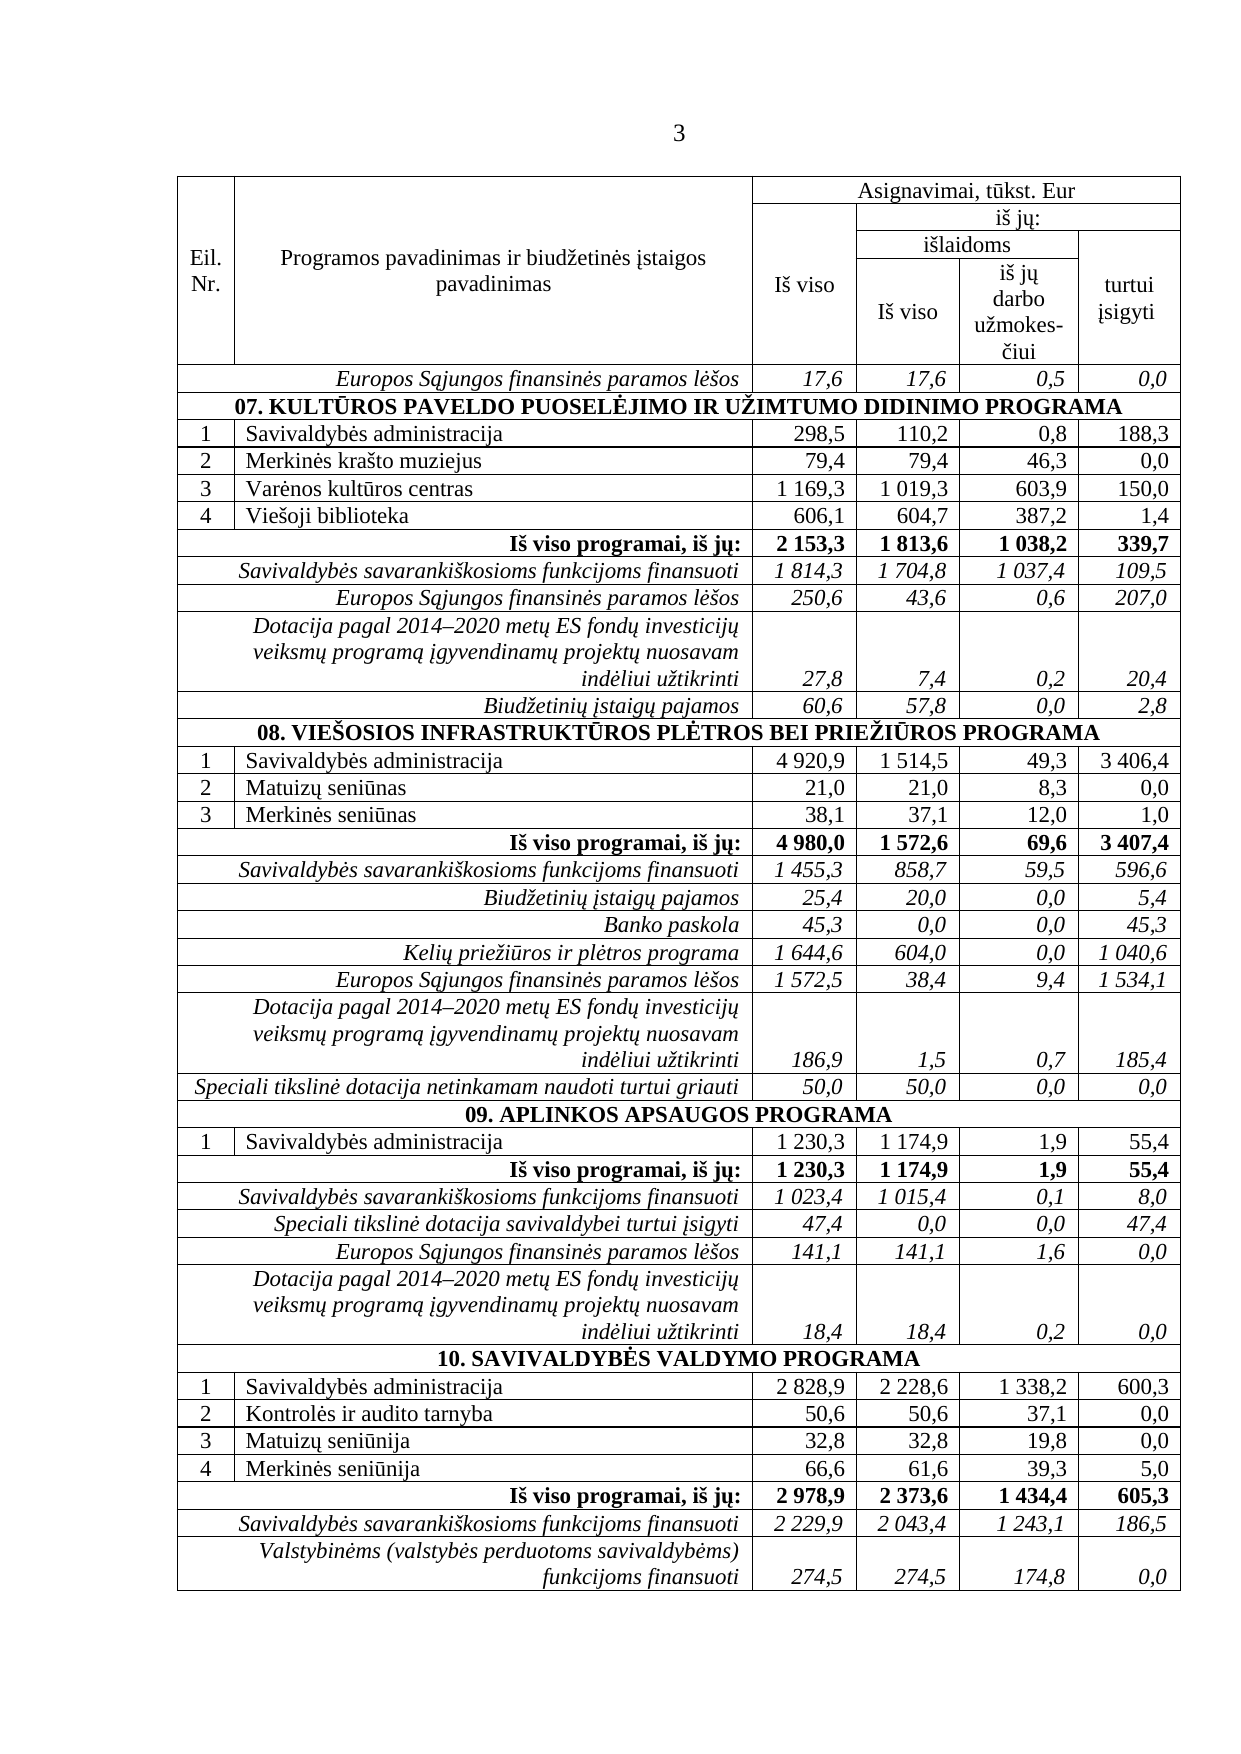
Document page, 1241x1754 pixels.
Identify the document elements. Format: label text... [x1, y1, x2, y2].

table_cell 45,3 [753, 911, 856, 937]
table_cell 0,5 [960, 365, 1078, 392]
table_cell 45,3 [1079, 911, 1180, 937]
table_cell 37,1 [857, 802, 959, 828]
table_cell 32,8 [753, 1428, 856, 1454]
table_cell 186,5 [1079, 1510, 1180, 1536]
table_cell 20,0 [857, 884, 959, 910]
table_cell 174,8 [960, 1537, 1078, 1590]
table_cell Dotacija pagal 2014–2020 metų ES fondų investicijų veiksmų programą įgyvendinamų projektų nuosavam indėliui užtikrinti [178, 993, 752, 1072]
table_cell 0,0 [1079, 1074, 1180, 1100]
table_cell 387,2 [960, 502, 1078, 529]
table_cell 17,6 [857, 365, 959, 392]
table_cell 21,0 [857, 774, 959, 801]
table_cell 0,0 [1079, 1537, 1180, 1590]
table_cell 0,0 [857, 911, 959, 937]
table_cell 46,3 [960, 448, 1078, 474]
table_cell 2 978,9 [753, 1482, 856, 1509]
table_cell 27,8 [753, 612, 856, 691]
table_cell 1,9 [960, 1156, 1078, 1182]
table_cell 1,4 [1079, 502, 1180, 529]
table_cell [178, 1210, 234, 1237]
table_cell 185,4 [1079, 993, 1180, 1072]
table_cell 09. APLINKOS APSAUGOS PROGRAMA [178, 1101, 1180, 1127]
table_cell Dotacija pagal 2014–2020 metų ES fondų investicijų veiksmų programą įgyvendinamų projektų nuosavam indėliui užtikrinti [178, 612, 752, 691]
table_cell 1,0 [1079, 802, 1180, 828]
table_cell Iš viso programai, iš jų: [178, 1156, 752, 1182]
table_cell Savivaldybės savarankiškosioms funkcijoms finansuoti [178, 856, 752, 883]
table_cell 79,4 [753, 448, 856, 474]
table_cell iš jų: [857, 204, 1180, 230]
table_cell 55,4 [1079, 1156, 1180, 1182]
table_cell Merkinės seniūnija [235, 1455, 752, 1481]
table_cell Europos Sąjungos finansinės paramos lėšos [178, 585, 752, 611]
table_cell 1 040,6 [1079, 939, 1180, 965]
table_cell 604,0 [857, 939, 959, 965]
table_cell 1 572,5 [753, 966, 856, 992]
table_cell Dotacija pagal 2014–2020 metų ES fondų investicijų veiksmų programą įgyvendinamų projektų nuosavam indėliui užtikrinti [178, 1265, 752, 1344]
table_cell 43,6 [857, 585, 959, 611]
table_cell 5,4 [1079, 884, 1180, 910]
table_cell 8,0 [1079, 1183, 1180, 1209]
table_cell Savivaldybės savarankiškosioms funkcijoms finansuoti [178, 1183, 752, 1209]
table_cell 0,0 [1079, 448, 1180, 474]
table_cell Savivaldybės administracija [235, 420, 752, 446]
table_cell 1,5 [857, 993, 959, 1072]
table_cell 1 037,4 [960, 557, 1078, 583]
table_cell 2 [178, 774, 234, 801]
table_cell 57,8 [857, 692, 959, 718]
table_cell 9,4 [960, 966, 1078, 992]
table_cell 0,8 [960, 420, 1078, 446]
table_cell Savivaldybės administracija [235, 1373, 752, 1399]
table_cell 25,4 [753, 884, 856, 910]
table_cell 2 828,9 [753, 1373, 856, 1399]
table_cell 17,6 [753, 365, 856, 392]
table_cell 4 [178, 502, 234, 529]
table_cell Savivaldybės administracija [235, 747, 752, 773]
table_cell 61,6 [857, 1455, 959, 1481]
table_cell Speciali tikslinė dotacija savivaldybei turtui įsigyti [234, 1210, 752, 1237]
table_cell 2 373,6 [857, 1482, 959, 1509]
table_cell 1,6 [960, 1238, 1078, 1264]
table_cell iš jų darbo užmokes-čiui [960, 259, 1078, 364]
table_cell 0,0 [960, 884, 1078, 910]
table_cell 55,4 [1079, 1128, 1180, 1154]
table_cell Speciali tikslinė dotacija netinkamam naudoti turtui griauti [178, 1074, 752, 1100]
table_cell 600,3 [1079, 1373, 1180, 1399]
table_cell 69,6 [960, 829, 1078, 855]
table_cell 1 514,5 [857, 747, 959, 773]
table_cell 1 230,3 [753, 1128, 856, 1154]
table_cell 186,9 [753, 993, 856, 1072]
table_cell 1 434,4 [960, 1482, 1078, 1509]
table_cell 38,4 [857, 966, 959, 992]
table_cell 0,0 [857, 1210, 959, 1237]
table_cell 207,0 [1079, 585, 1180, 611]
table_cell 1 174,9 [857, 1156, 959, 1182]
table_cell 0,0 [960, 911, 1078, 937]
table_cell 150,0 [1079, 475, 1180, 501]
table_cell 7,4 [857, 612, 959, 691]
table_cell Varėnos kultūros centras [235, 475, 752, 501]
table_cell 2 153,3 [753, 530, 856, 556]
table_cell 1 230,3 [753, 1156, 856, 1182]
table_cell 0,0 [1079, 1400, 1180, 1426]
table_cell 109,5 [1079, 557, 1180, 583]
table_cell 1 455,3 [753, 856, 856, 883]
table_cell Savivaldybės savarankiškosioms funkcijoms finansuoti [178, 557, 752, 583]
table_cell 1 023,4 [753, 1183, 856, 1209]
table_cell 606,1 [753, 502, 856, 529]
table_cell išlaidoms [857, 231, 1078, 258]
table_cell Iš viso programai, iš jų: [178, 1482, 752, 1509]
table_cell 32,8 [857, 1428, 959, 1454]
table_cell 1,9 [960, 1128, 1078, 1154]
table_cell 18,4 [753, 1265, 856, 1344]
table_cell Viešoji biblioteka [235, 502, 752, 529]
table_cell 0,2 [960, 612, 1078, 691]
table_cell 20,4 [1079, 612, 1180, 691]
table_cell 605,3 [1079, 1482, 1180, 1509]
table_cell 4 980,0 [753, 829, 856, 855]
table_cell 0,6 [960, 585, 1078, 611]
table_cell Europos Sąjungos finansinės paramos lėšos [178, 966, 752, 992]
table_cell Iš viso [753, 204, 856, 364]
table_cell 59,5 [960, 856, 1078, 883]
table_cell 1 338,2 [960, 1373, 1078, 1399]
table_cell 1 243,1 [960, 1510, 1078, 1536]
table_header Programos pavadinimas ir biudžetinės įstaigos pavadinimas [235, 177, 752, 364]
table_cell 0,0 [960, 692, 1078, 718]
table_cell 0,0 [1079, 1428, 1180, 1454]
table_cell 1 [178, 1128, 234, 1154]
table_cell Matuizų seniūnas [235, 774, 752, 801]
table_cell 0,0 [1079, 1265, 1180, 1344]
table_cell 5,0 [1079, 1455, 1180, 1481]
table_cell 08. VIEŠOSIOS INFRASTRUKTŪROS PLĖTROS BEI PRIEŽIŪROS PROGRAMA [178, 719, 1180, 746]
table_header Eil. Nr. [178, 177, 234, 364]
table_cell 274,5 [857, 1537, 959, 1590]
table_cell 2 228,6 [857, 1373, 959, 1399]
table_cell 298,5 [753, 420, 856, 446]
table_cell Matuizų seniūnija [235, 1428, 752, 1454]
table_cell 21,0 [753, 774, 856, 801]
table_cell turtui įsigyti [1079, 231, 1180, 364]
table_cell 47,4 [753, 1210, 856, 1237]
table_cell 1 644,6 [753, 939, 856, 965]
table_cell Merkinės seniūnas [235, 802, 752, 828]
table_cell 0,0 [960, 939, 1078, 965]
table_cell 8,3 [960, 774, 1078, 801]
table_cell 0,2 [960, 1265, 1078, 1344]
table_cell 1 704,8 [857, 557, 959, 583]
table_cell 0,0 [960, 1074, 1078, 1100]
table_cell Biudžetinių įstaigų pajamos [178, 884, 752, 910]
table_cell 3 406,4 [1079, 747, 1180, 773]
table_cell Iš viso programai, iš jų: [178, 530, 752, 556]
table_cell 0,0 [1079, 365, 1180, 392]
table_cell 0,1 [960, 1183, 1078, 1209]
table_cell 1 169,3 [753, 475, 856, 501]
table_cell 49,3 [960, 747, 1078, 773]
table_cell 3 [178, 802, 234, 828]
table_cell 4 [178, 1455, 234, 1481]
table_cell 2 229,9 [753, 1510, 856, 1536]
table_cell 141,1 [857, 1238, 959, 1264]
table_cell Savivaldybės savarankiškosioms funkcijoms finansuoti [178, 1510, 752, 1536]
table_cell 110,2 [857, 420, 959, 446]
table_cell 3 407,4 [1079, 829, 1180, 855]
table_cell 1 174,9 [857, 1128, 959, 1154]
table_cell 50,0 [753, 1074, 856, 1100]
table_cell 1 814,3 [753, 557, 856, 583]
table_header Asignavimai, tūkst. Eur [753, 177, 1180, 203]
table_cell Kontrolės ir audito tarnyba [235, 1400, 752, 1426]
table_cell 07. KULTŪROS PAVELDO PUOSELĖJIMO IR UŽIMTUMO DIDINIMO PROGRAMA [178, 393, 1180, 419]
table_cell 0,7 [960, 993, 1078, 1072]
table_cell 604,7 [857, 502, 959, 529]
table_cell 39,3 [960, 1455, 1078, 1481]
table_cell Iš viso programai, iš jų: [178, 829, 752, 855]
table_cell 79,4 [857, 448, 959, 474]
table_cell 19,8 [960, 1428, 1078, 1454]
table_cell 188,3 [1079, 420, 1180, 446]
table_cell 1 [178, 1373, 234, 1399]
table_cell 2,8 [1079, 692, 1180, 718]
table_cell 339,7 [1079, 530, 1180, 556]
table_cell 4 920,9 [753, 747, 856, 773]
table_cell Biudžetinių įstaigų pajamos [178, 692, 752, 718]
table_cell 2 [178, 1400, 234, 1426]
table_cell 50,0 [857, 1074, 959, 1100]
table_cell 1 572,6 [857, 829, 959, 855]
table_cell 50,6 [857, 1400, 959, 1426]
table_cell 1 [178, 747, 234, 773]
table_cell 1 038,2 [960, 530, 1078, 556]
table_cell 603,9 [960, 475, 1078, 501]
table_cell 1 813,6 [857, 530, 959, 556]
table_cell 1 534,1 [1079, 966, 1180, 992]
table_cell 858,7 [857, 856, 959, 883]
table_cell 66,6 [753, 1455, 856, 1481]
table_cell 2 [178, 448, 234, 474]
table_cell 12,0 [960, 802, 1078, 828]
table_cell 37,1 [960, 1400, 1078, 1426]
table_cell 10. SAVIVALDYBĖS VALDYMO PROGRAMA [178, 1345, 1180, 1372]
table_cell Europos Sąjungos finansinės paramos lėšos [178, 1238, 752, 1264]
table_cell 1 019,3 [857, 475, 959, 501]
table_cell 596,6 [1079, 856, 1180, 883]
table_cell 1 015,4 [857, 1183, 959, 1209]
table_cell Banko paskola [178, 911, 752, 937]
table_cell 2 043,4 [857, 1510, 959, 1536]
table_cell 1 [178, 420, 234, 446]
table_cell 3 [178, 475, 234, 501]
table_cell 141,1 [753, 1238, 856, 1264]
table_cell 0,0 [960, 1210, 1078, 1237]
table_cell 0,0 [1079, 774, 1180, 801]
table_cell 3 [178, 1428, 234, 1454]
table_cell Savivaldybės administracija [235, 1128, 752, 1154]
table_cell 50,6 [753, 1400, 856, 1426]
table_cell 274,5 [753, 1537, 856, 1590]
table_cell 38,1 [753, 802, 856, 828]
table_cell 47,4 [1079, 1210, 1180, 1237]
table_cell 250,6 [753, 585, 856, 611]
table_cell 60,6 [753, 692, 856, 718]
table_cell Europos Sąjungos finansinės paramos lėšos [178, 365, 752, 392]
table_cell 18,4 [857, 1265, 959, 1344]
table_cell Merkinės krašto muziejus [235, 448, 752, 474]
table_cell Valstybinėms (valstybės perduotoms savivaldybėms) funkcijoms finansuoti [178, 1537, 752, 1590]
table_cell 0,0 [1079, 1238, 1180, 1264]
table_cell Kelių priežiūros ir plėtros programa [178, 939, 752, 965]
table_cell Iš viso [857, 259, 959, 364]
